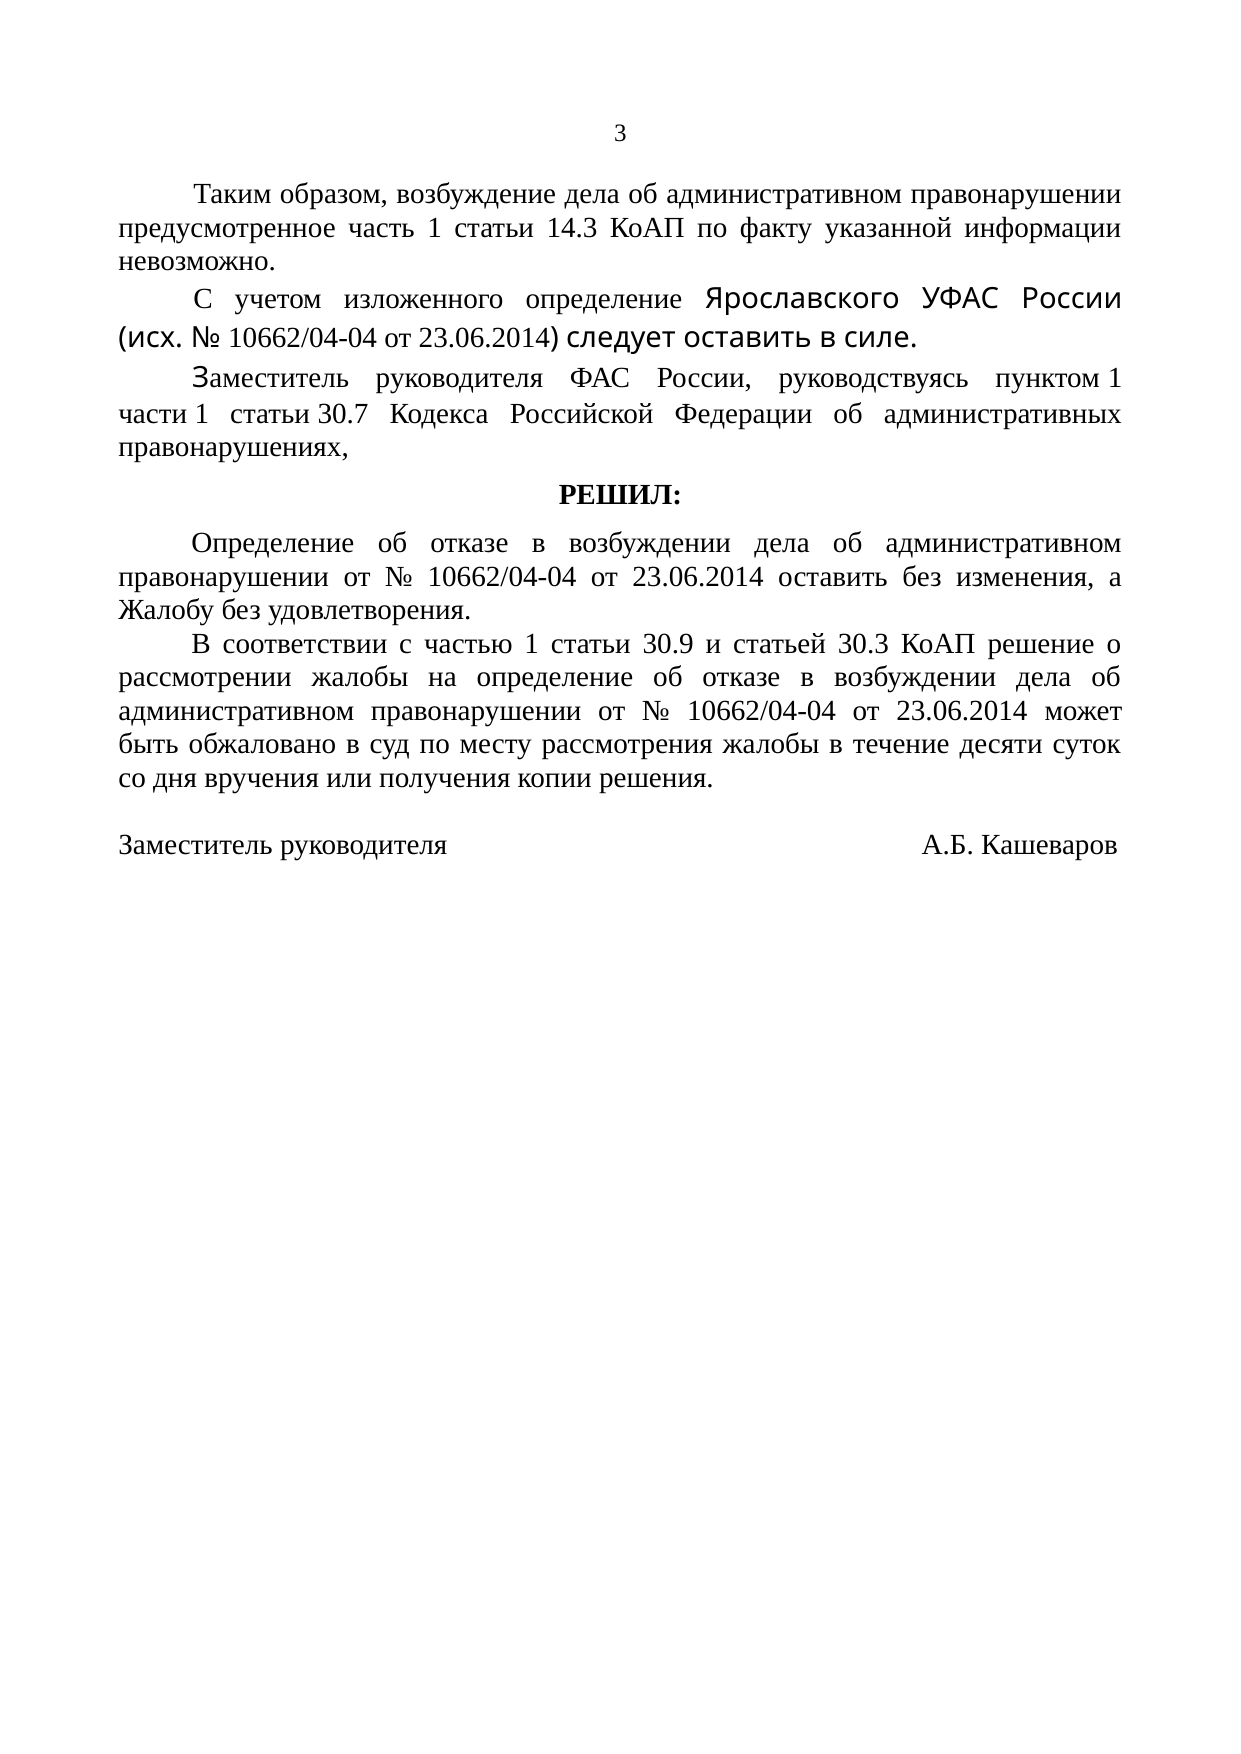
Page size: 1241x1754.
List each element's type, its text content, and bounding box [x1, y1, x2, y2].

text Заместитель руководителя ФАС России, руководствуясь пунктом 1 части 1 статьи 30.7 Кодекса Российской Федерации об административных правонарушениях, [118, 356, 1122, 463]
text Таким образом, возбуждение дела об административном правонарушении предусмотренное часть 1 статьи 14.3 КоАП по факту указанной информации невозможно. [118, 176, 1122, 277]
text РЕШИЛ: [118, 477, 1122, 511]
text В соответствии с частью 1 статьи 30.9 и статьей 30.3 КоАП решение о рассмотрении жалобы на определение об отказе в возбуждении дела об административном правонарушении от № 10662/04-04 от 23.06.2014 может быть обжаловано в суд по месту рассмотрения жалобы в течение десяти суток со дня вручения или получения копии решения. [118, 626, 1122, 794]
text С учетом изложенного определение Ярославского УФАС России (исх. № 10662/04-04 от 23.06.2014) следует оставить в силе. [118, 277, 1122, 356]
text Заместитель руководителя А.Б. Кашеваров [118, 827, 1122, 861]
text Определение об отказе в возбуждении дела об административном правонарушении от № 10662/04-04 от 23.06.2014 оставить без изменения, а Жалобу без удовлетворения. [118, 525, 1122, 626]
